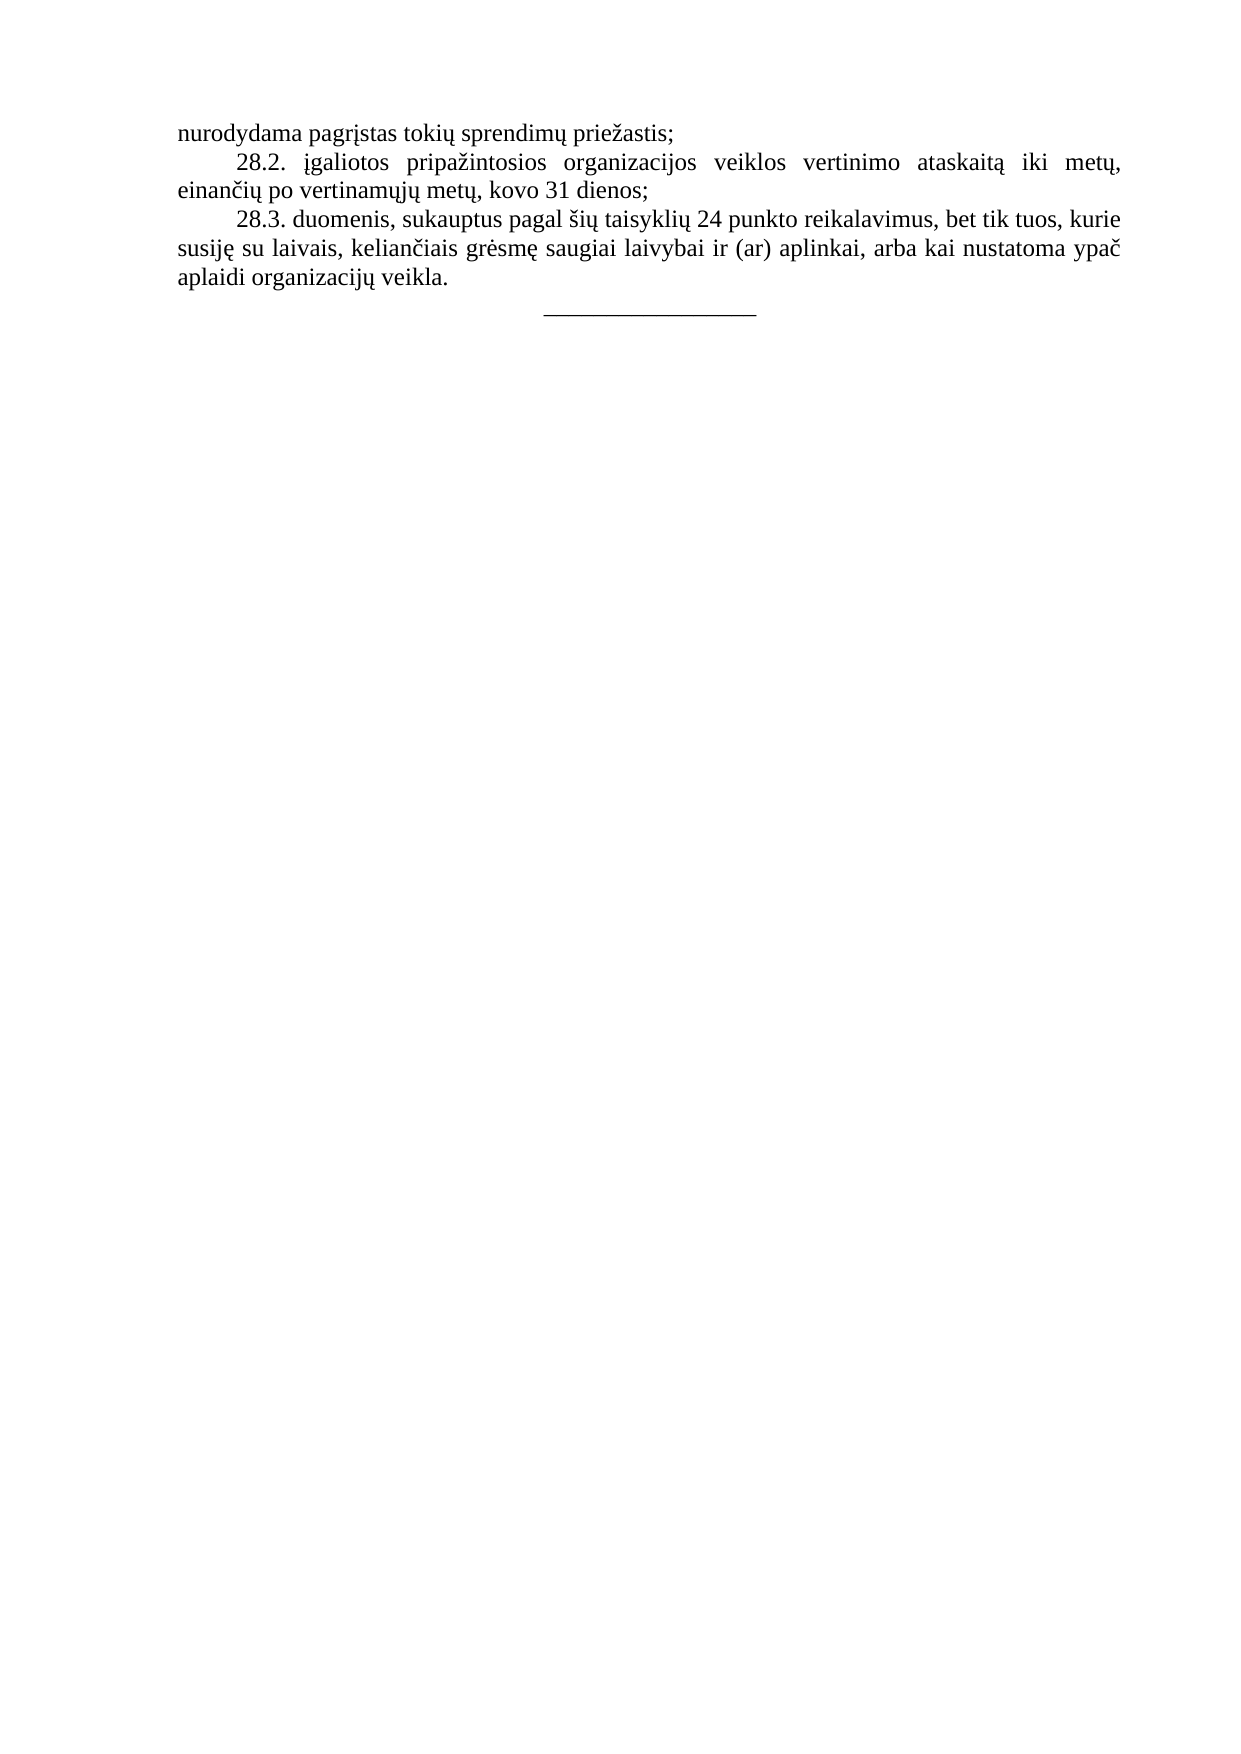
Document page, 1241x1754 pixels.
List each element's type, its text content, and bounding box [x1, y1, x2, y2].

text _________________ [177, 291, 1122, 319]
text 28.3. duomenis, sukauptus pagal šių taisyklių 24 punkto reikalavimus, bet tik tuos, kurie susiję su laivais, keliančiais grėsmę saugiai laivybai ir (ar) aplinkai, arba kai nustatoma ypač aplaidi organizacijų veikla. [177, 204, 1122, 291]
text nurodydama pagrįstas tokių sprendimų priežastis; [177, 118, 1122, 147]
text 28.2. įgaliotos pripažintosios organizacijos veiklos vertinimo ataskaitą iki metų, einančių po vertinamųjų metų, kovo 31 dienos; [177, 147, 1122, 204]
